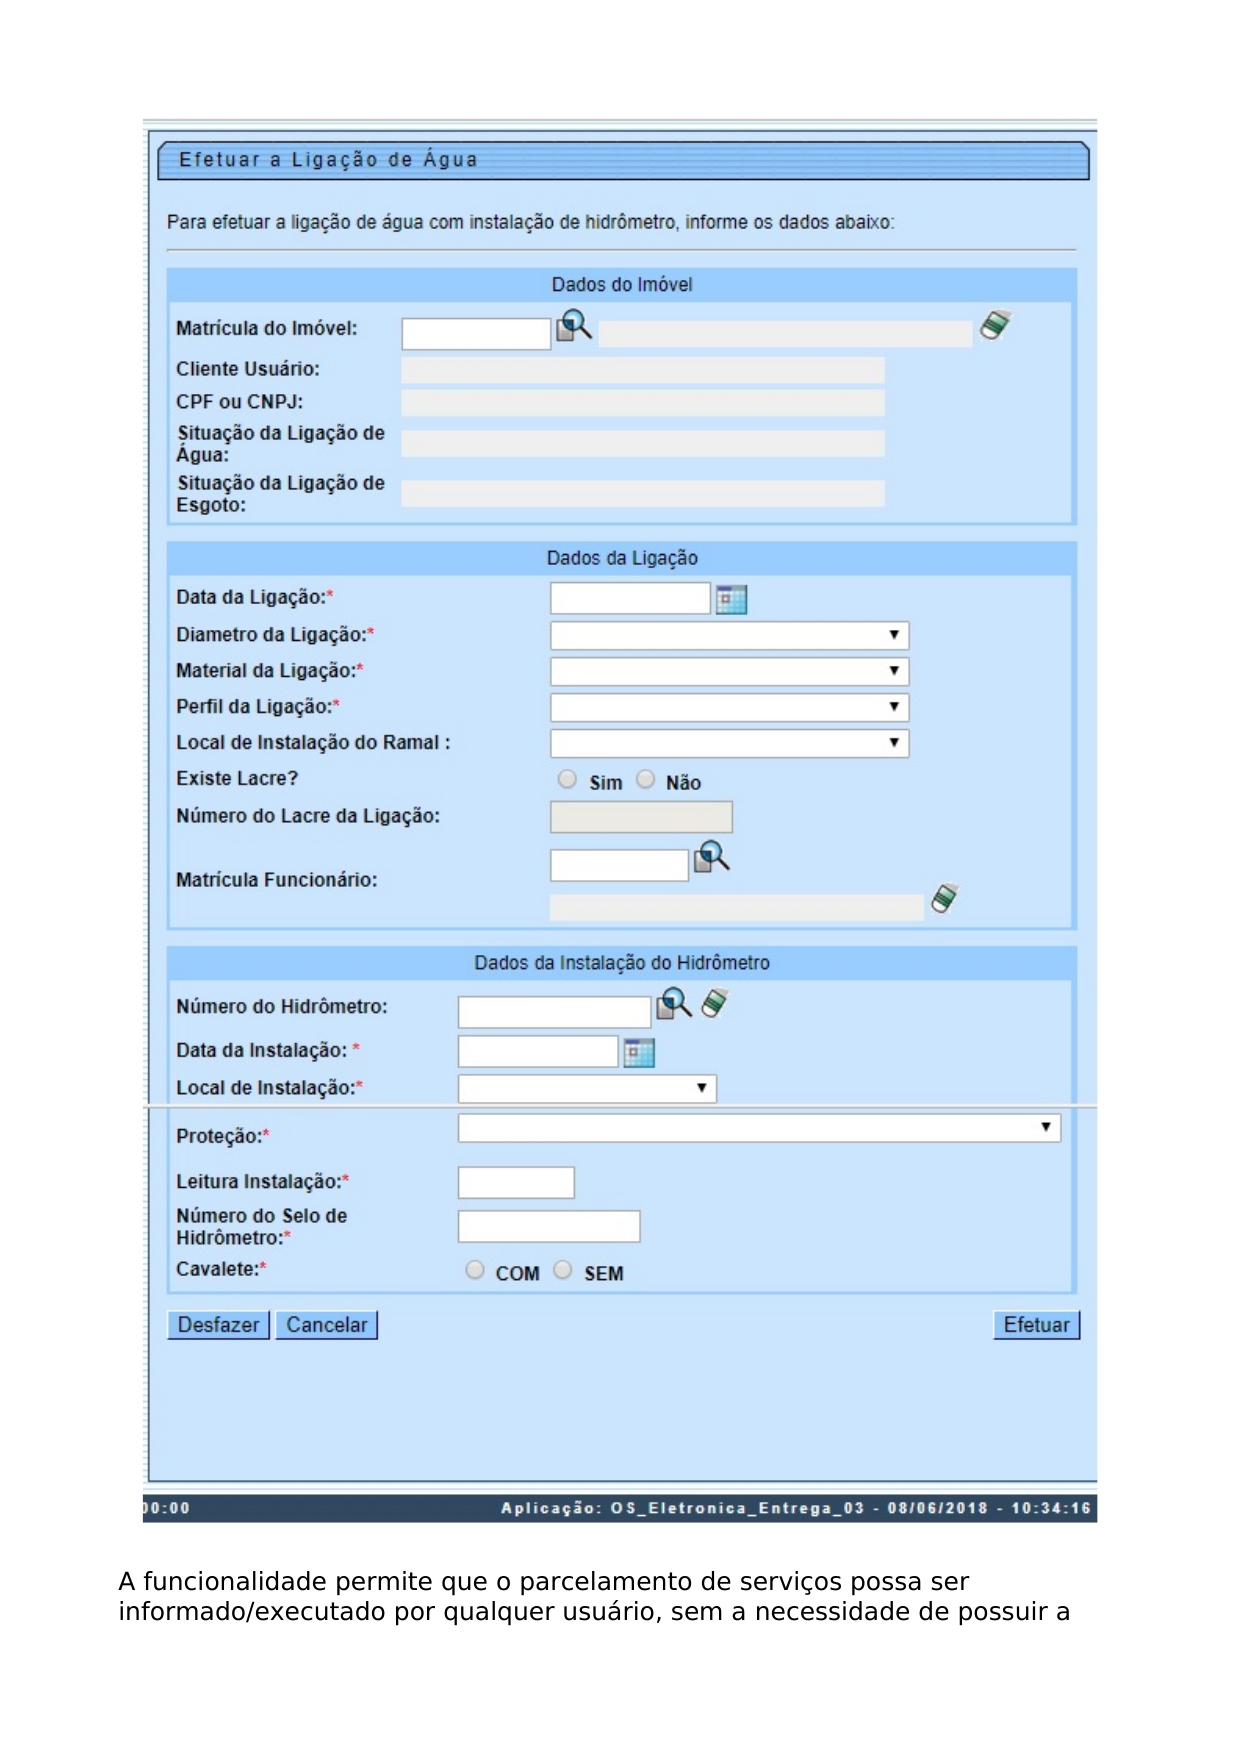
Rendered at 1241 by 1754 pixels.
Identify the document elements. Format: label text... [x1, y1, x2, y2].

text A funcionalidade permite que o parcelamento de serviços possa ser informado/executado por qualquer usuário, sem a necessidade de possuir a [118, 1568, 1122, 1626]
picture [142, 118, 1098, 1526]
